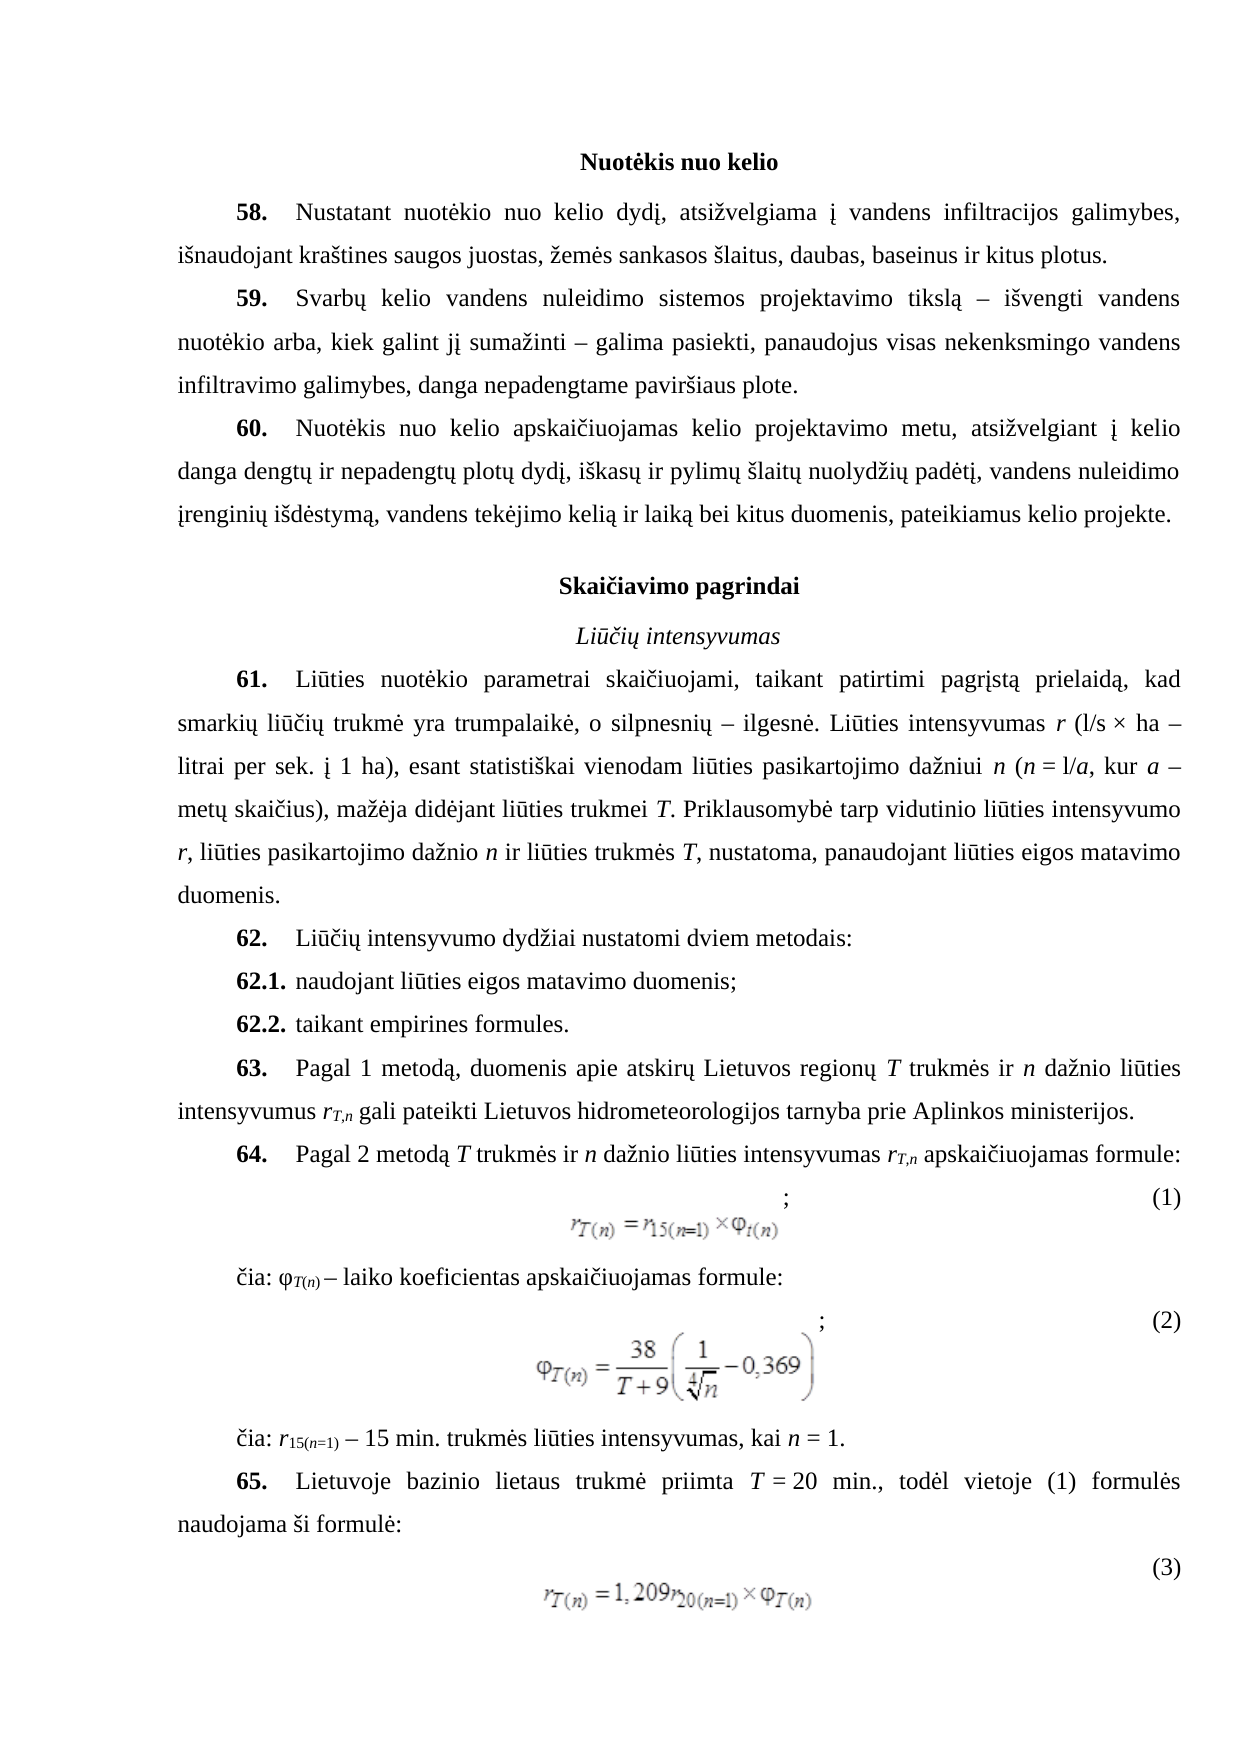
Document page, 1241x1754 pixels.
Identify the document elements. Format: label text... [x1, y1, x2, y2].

text 62.1. naudojant liūties eigos matavimo duomenis; [177, 966, 1181, 995]
text 65. Lietuvoje bazinio lietaus trukmė priimta T = 20 min., todėl vietoje (1) formulės naudojama ši formulė: [177, 1466, 1181, 1538]
text 58. Nustatant nuotėkio nuo kelio dydį, atsižvelgiama į vandens infiltracijos galimybes, išnaudojant kraštines saugos juostas, žemės sankasos šlaitus, daubas, baseinus ir kitus plotus. [177, 197, 1181, 269]
text 60. Nuotėkis nuo kelio apskaičiuojamas kelio projektavimo metu, atsižvelgiant į kelio danga dengtų ir nepadengtų plotų dydį, iškasų ir pylimų šlaitų nuolydžių padėtį, vandens nuleidimo įrenginių išdėstymą, vandens tekėjimo kelią ir laiką bei kitus duomenis, pateikiamus kelio projekte. [177, 413, 1181, 528]
text čia: φT(n) – laiko koeficientas apskaičiuojamas formule: [177, 1262, 1181, 1291]
text čia: r15(n=1) – 15 min. trukmės liūties intensyvumas, kai n = 1. [177, 1423, 1181, 1452]
text Liūčių intensyvumas [177, 621, 1181, 650]
text 63. Pagal 1 metodą, duomenis apie atskirų Lietuvos regionų T trukmės ir n dažnio liūties intensyvumus rT,n gali pateikti Lietuvos hidrometeorologijos tarnyba prie Aplinkos ministerijos. [177, 1053, 1181, 1124]
text ; (2) [177, 1305, 1181, 1409]
text 64. Pagal 2 metodą T trukmės ir n dažnio liūties intensyvumas rT,n apskaičiuojamas formule: [177, 1139, 1181, 1168]
text 61. Liūties nuotėkio parametrai skaičiuojami, taikant patirtimi pagrįstą prielaidą, kad smarkių liūčių trukmė yra trumpalaikė, o silpnesnių – ilgesnė. Liūties intensyvumas r (l/s × ha – litrai per sek. į 1 ha), esant statistiškai vienodam liūties pasikartojimo dažniui n (n = l/a, kur a – metų skaičius), mažėja didėjant liūties trukmei T. Priklausomybė tarp vidutinio liūties intensyvumo r, liūties pasikartojimo dažnio n ir liūties trukmės T, nustatoma, panaudojant liūties eigos matavimo duomenis. [177, 664, 1181, 909]
text 62.2. taikant empirines formules. [177, 1009, 1181, 1038]
text ; (1) [177, 1182, 1181, 1248]
text Nuotėkis nuo kelio [177, 147, 1181, 176]
text 59. Svarbų kelio vandens nuleidimo sistemos projektavimo tikslą – išvengti vandens nuotėkio arba, kiek galint jį sumažinti – galima pasiekti, panaudojus visas nekenksmingo vandens infiltravimo galimybes, danga nepadengtame paviršiaus plote. [177, 283, 1181, 398]
text 62. Liūčių intensyvumo dydžiai nustatomi dviem metodais: [177, 923, 1181, 952]
text (3) [177, 1552, 1181, 1618]
text Skaičiavimo pagrindai [177, 571, 1181, 600]
